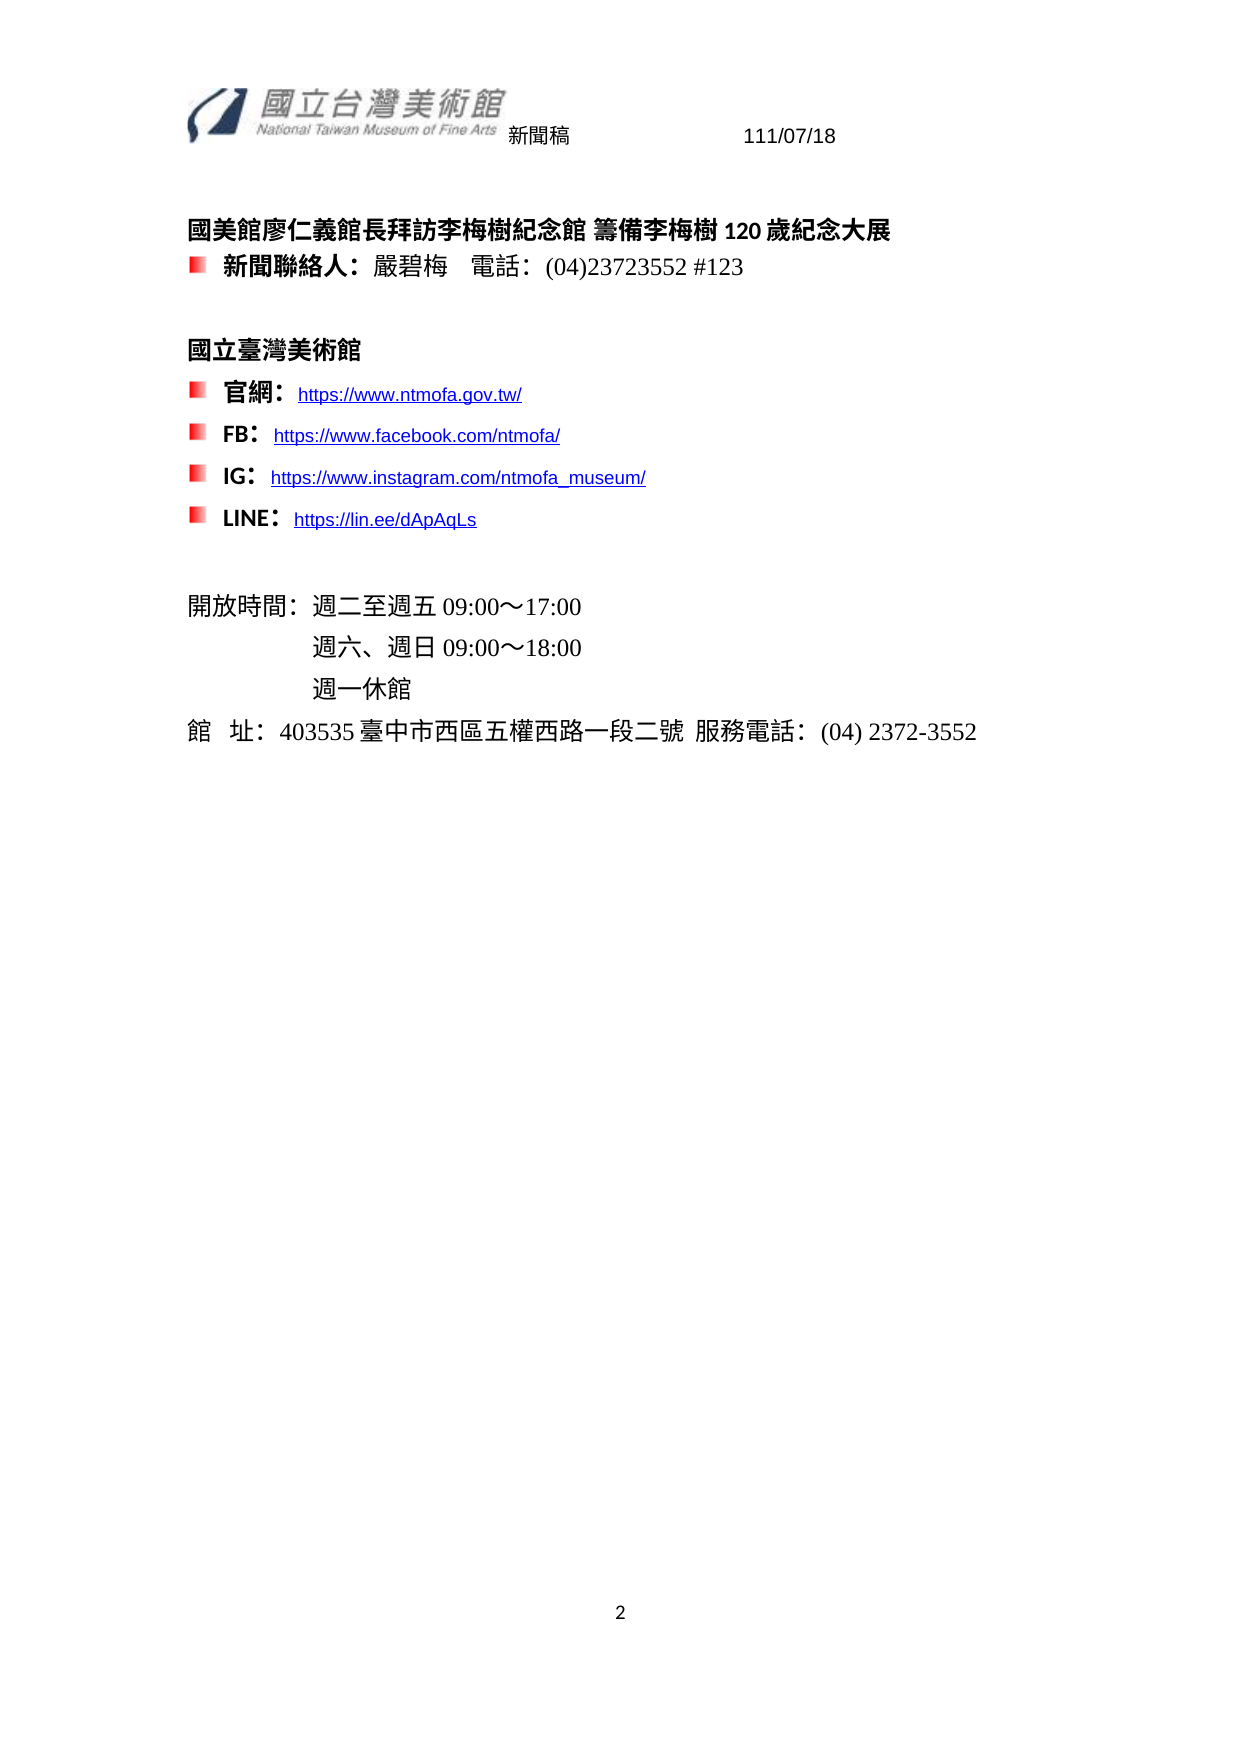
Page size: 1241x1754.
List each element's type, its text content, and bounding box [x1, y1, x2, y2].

picture [188, 255, 208, 275]
picture [188, 505, 208, 525]
text 館 址：403535臺中市西區五權西路一段二號 服務電話：(04) 2372-3552 [187, 711, 1053, 747]
picture [188, 380, 208, 400]
text 國美館廖仁義館長拜訪李梅樹紀念館 籌備李梅樹120歲紀念大展 [187, 210, 1053, 247]
picture [188, 463, 208, 484]
list IG：https://www.instagram.com/ntmofa_museum/ [187, 455, 1053, 492]
text 開放時間：週二至週五09:00～17:00 [187, 586, 1053, 622]
text 週一休館 [187, 669, 1053, 706]
text 國立臺灣美術館 [187, 330, 1053, 367]
picture [187, 88, 508, 144]
list FB：https://www.facebook.com/ntmofa/ [187, 414, 1053, 450]
picture [188, 422, 208, 442]
list 新聞聯絡人：嚴碧梅 電話：(04)23723552 #123 [187, 247, 1053, 283]
list LINE：https://lin.ee/dApAqLs [187, 497, 1053, 533]
list 官網：https://www.ntmofa.gov.tw/ [187, 372, 1053, 408]
text 週六、週日09:00～18:00 [187, 628, 1053, 664]
